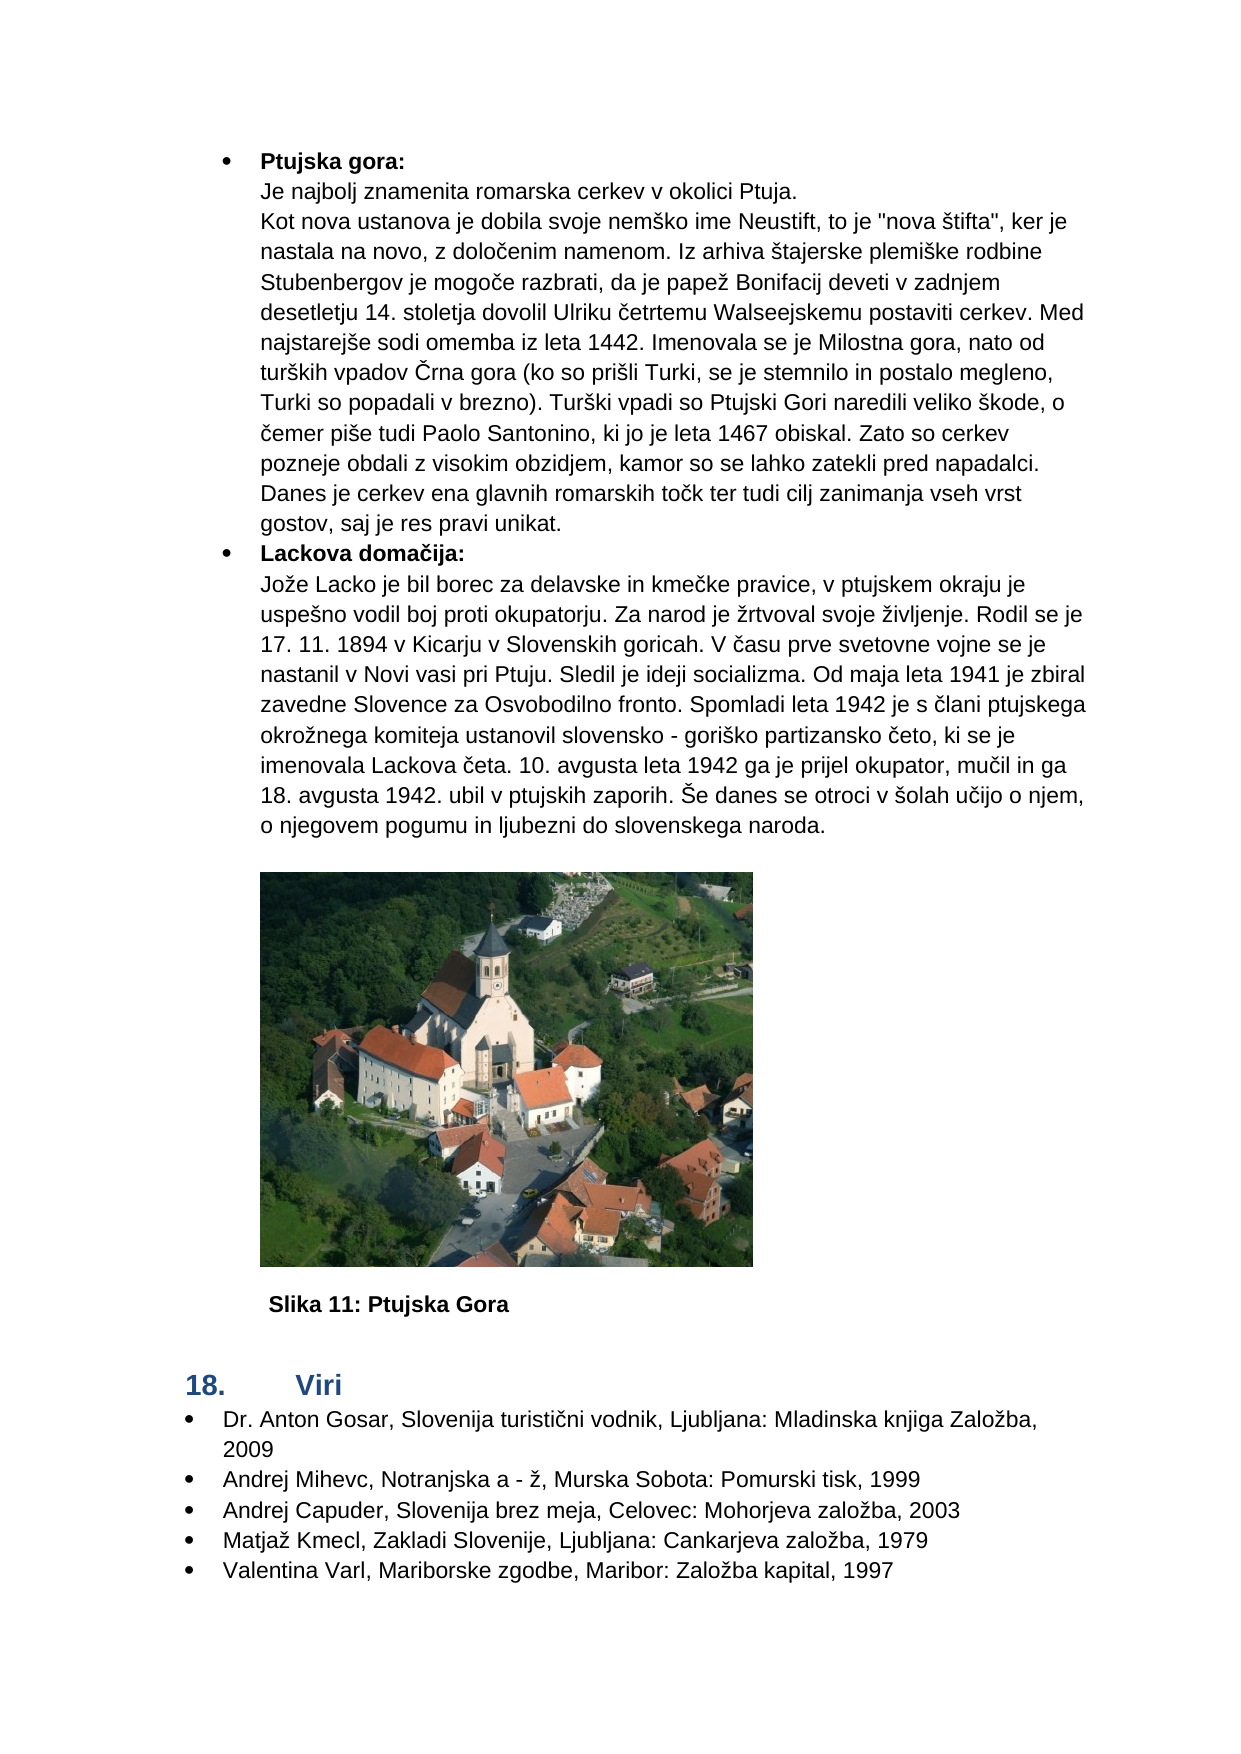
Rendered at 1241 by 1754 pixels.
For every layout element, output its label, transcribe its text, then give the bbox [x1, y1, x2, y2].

subtitle Viri [185, 1367, 1093, 1401]
list Dr. Anton Gosar, Slovenija turistični vodnik, Ljubljana: Mladinska knjiga Založba, 2009 [185, 1406, 1093, 1463]
picture [260, 872, 753, 1267]
text Slika 11: Ptujska Gora [148, 1291, 1093, 1317]
list Ptujska gora: Je najbolj znamenita romarska cerkev v okolici Ptuja. Kot nova ustanova je dobila svoje nemško ime Neustift, to je "nova štifta", ker je nastala na novo, z določenim namenom. Iz arhiva štajerske plemiške rodbine Stubenbergov je mogoče razbrati, da je papež Bonifacij deveti v zadnjem desetletju 14. stoletja dovolil Ulriku četrtemu Walseejskemu postaviti cerkev. Med najstarejše sodi omemba iz leta 1442. Imenovala se je Milostna gora, nato od turških vpadov Črna gora (ko so prišli Turki, se je stemnilo in postalo megleno, Turki so popadali v brezno). Turški vpadi so Ptujski Gori naredili veliko škode, o čemer piše tudi Paolo Santonino, ki jo je leta 1467 obiskal. Zato so cerkev pozneje obdali z visokim obzidjem, kamor so se lahko zatekli pred napadalci. Danes je cerkev ena glavnih romarskih točk ter tudi cilj zanimanja vseh vrst gostov, saj je res pravi unikat. [223, 148, 1093, 536]
list Valentina Varl, Mariborske zgodbe, Maribor: Založba kapital, 1997 [185, 1557, 1093, 1583]
list Lackova domačija: Jože Lacko je bil borec za delavske in kmečke pravice, v ptujskem okraju je uspešno vodil boj proti okupatorju. Za narod je žrtvoval svoje življenje. Rodil se je 17. 11. 1894 v Kicarju v Slovenskih goricah. V času prve svetovne vojne se je nastanil v Novi vasi pri Ptuju. Sledil je ideji socializma. Od maja leta 1941 je zbiral zavedne Slovence za Osvobodilno fronto. Spomladi leta 1942 je s člani ptujskega okrožnega komiteja ustanovil slovensko - goriško partizansko četo, ki se je imenovala Lackova četa. 10. avgusta leta 1942 ga je prijel okupator, mučil in ga 18. avgusta 1942. ubil v ptujskih zaporih. Še danes se otroci v šolah učijo o njem, o njegovem pogumu in ljubezni do slovenskega naroda. [223, 540, 1093, 1266]
list Andrej Capuder, Slovenija brez meja, Celovec: Mohorjeva založba, 2003 [185, 1497, 1093, 1523]
list Andrej Mihevc, Notranjska a - ž, Murska Sobota: Pomurski tisk, 1999 [185, 1466, 1093, 1493]
list Matjaž Kmecl, Zakladi Slovenije, Ljubljana: Cankarjeva založba, 1979 [185, 1527, 1093, 1553]
